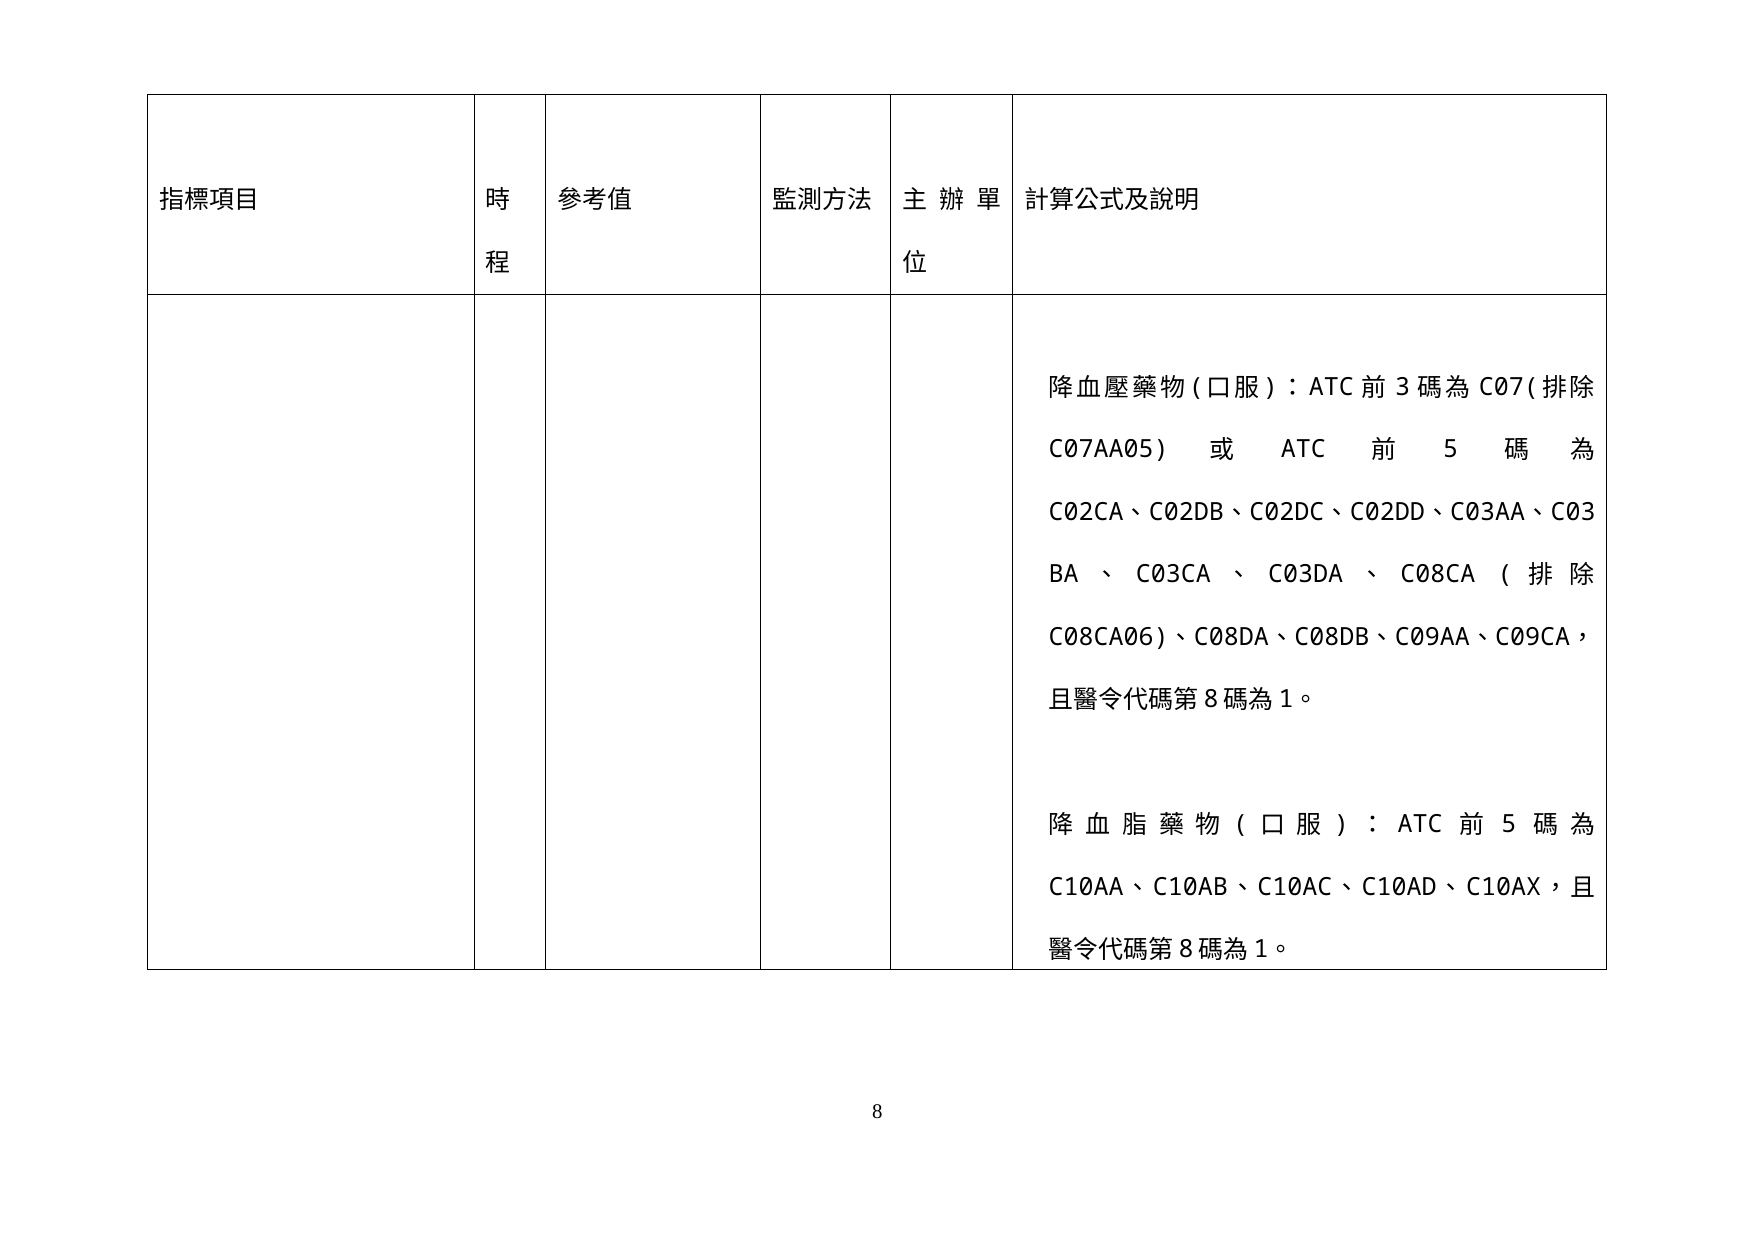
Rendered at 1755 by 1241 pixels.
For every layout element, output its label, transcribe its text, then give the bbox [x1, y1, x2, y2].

table_header 參考值 [546, 95, 760, 293]
table_header 指標項目 [148, 95, 474, 293]
table_header 時程 [475, 95, 545, 293]
table_cell [475, 295, 545, 968]
table_cell [891, 295, 1012, 968]
table_cell [761, 295, 890, 968]
table_cell [148, 295, 474, 968]
table_cell [546, 295, 760, 968]
table_cell 降血壓藥物(口服)：ATC前3碼為C07(排除C07AA05)或ATC前5碼為C02CA、C02DB、C02DC、C02DD、C03AA、C03BA、C03CA、C03DA、C08CA (排除C08CA06)、C08DA、C08DB、C09AA、C09CA，且醫令代碼第8碼為1。 降血脂藥物(口服)：ATC前5碼為C10AA、C10AB、C10AC、C10AD、C10AX，且醫令代碼第8碼為1。 [1013, 295, 1606, 968]
table_header 計算公式及說明 [1013, 95, 1606, 293]
table_header 監測方法 [761, 95, 890, 293]
table_header 主辦單位 [891, 95, 1012, 293]
